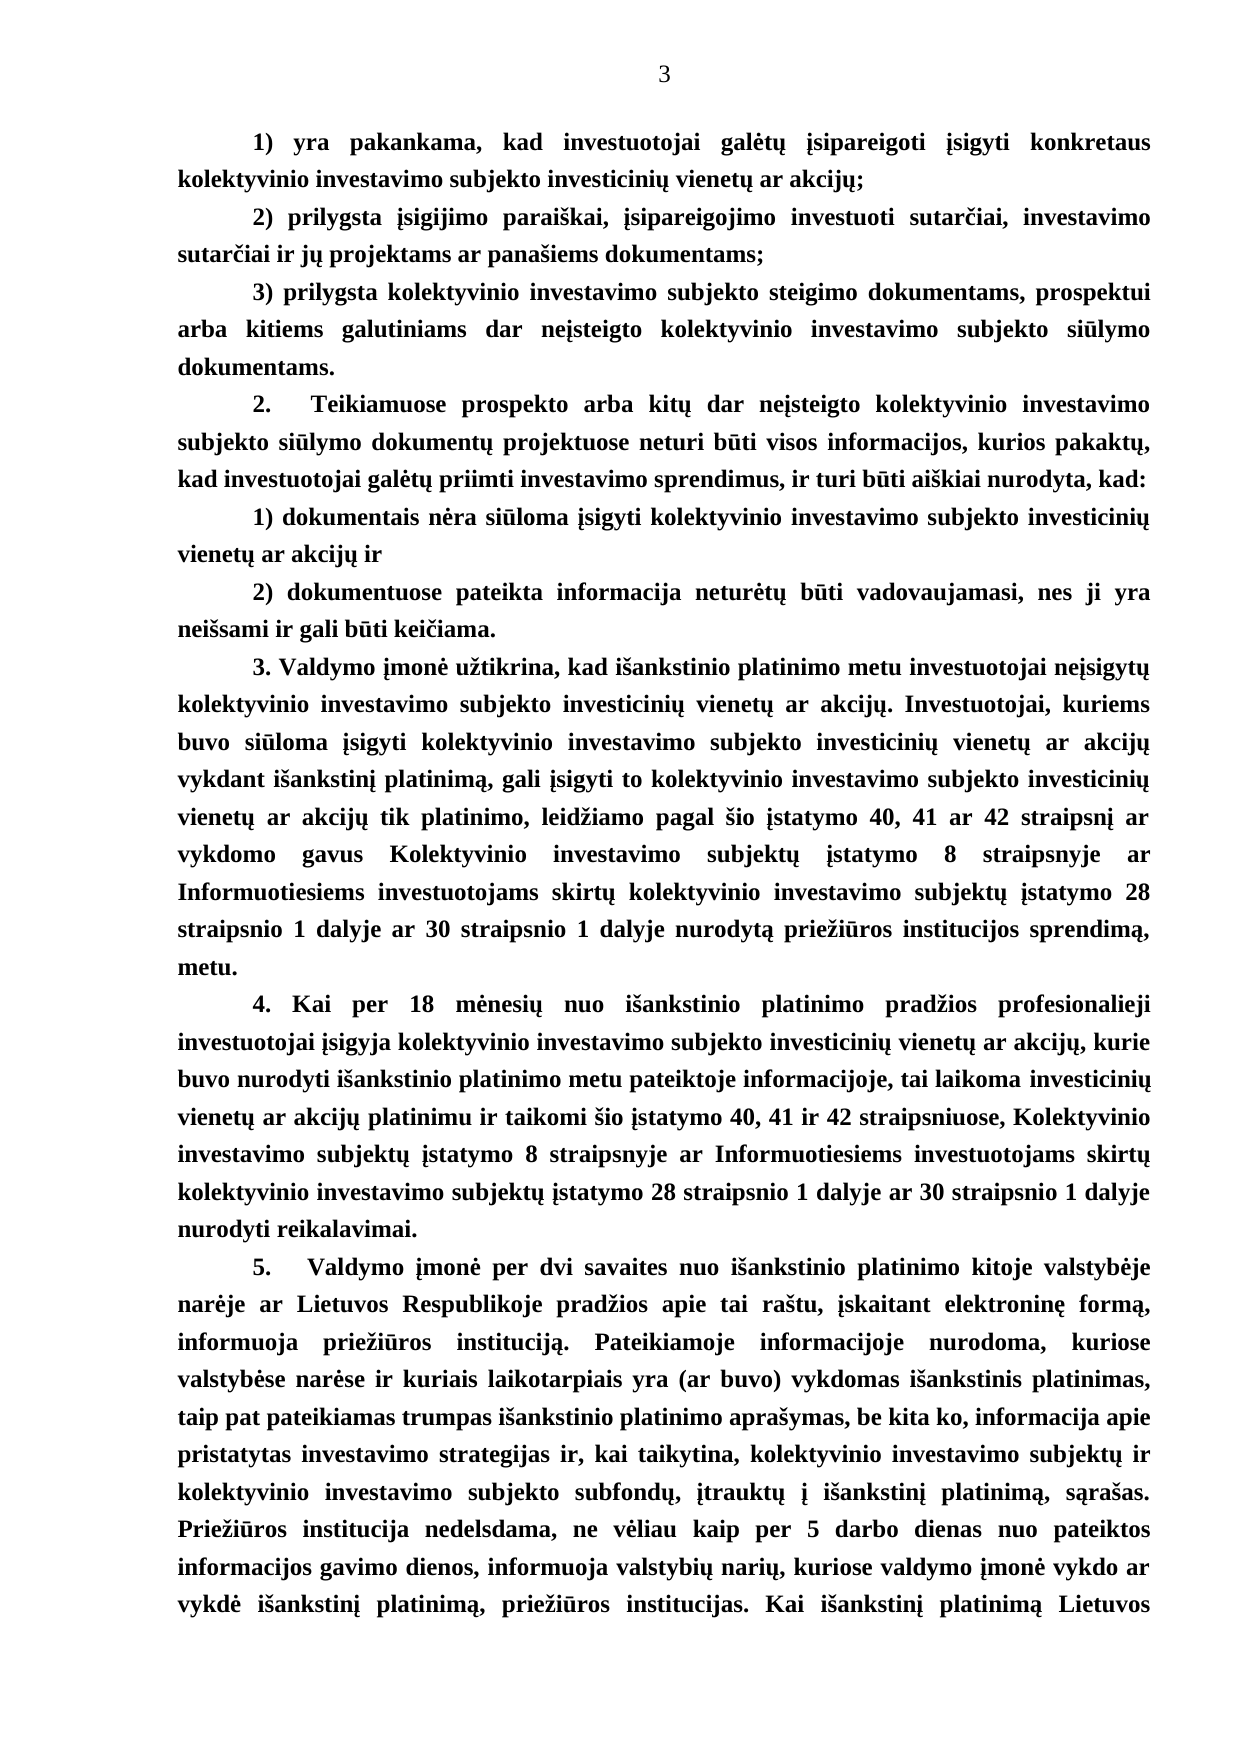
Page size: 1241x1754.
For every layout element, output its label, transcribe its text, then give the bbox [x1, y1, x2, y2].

text 2) prilygsta įsigijimo paraiškai, įsipareigojimo investuoti sutarčiai, investavimo sutarčiai ir jų projektams ar panašiems dokumentams; [177, 193, 1152, 268]
text 1) dokumentais nėra siūloma įsigyti kolektyvinio investavimo subjekto investicinių vienetų ar akcijų ir [177, 493, 1152, 568]
text 3. Valdymo įmonė užtikrina, kad išankstinio platinimo metu investuotojai neįsigytų kolektyvinio investavimo subjekto investicinių vienetų ar akcijų. Investuotojai, kuriems buvo siūloma įsigyti kolektyvinio investavimo subjekto investicinių vienetų ar akcijų vykdant išankstinį platinimą, gali įsigyti to kolektyvinio investavimo subjekto investicinių vienetų ar akcijų tik platinimo, leidžiamo pagal šio įstatymo 40, 41 ar 42 straipsnį ar vykdomo gavus Kolektyvinio investavimo subjektų įstatymo 8 straipsnyje ar Informuotiesiems investuotojams skirtų kolektyvinio investavimo subjektų įstatymo 28 straipsnio 1 dalyje ar 30 straipsnio 1 dalyje nurodytą priežiūros institucijos sprendimą, metu. [177, 643, 1152, 981]
text 2. Teikiamuose prospekto arba kitų dar neįsteigto kolektyvinio investavimo subjekto siūlymo dokumentų projektuose neturi būti visos informacijos, kurios pakaktų, kad investuotojai galėtų priimti investavimo sprendimus, ir turi būti aiškiai nurodyta, kad: [177, 381, 1152, 493]
text 1) yra pakankama, kad investuotojai galėtų įsipareigoti įsigyti konkretaus kolektyvinio investavimo subjekto investicinių vienetų ar akcijų; [177, 118, 1152, 193]
text 4. Kai per 18 mėnesių nuo išankstinio platinimo pradžios profesionalieji investuotojai įsigyja kolektyvinio investavimo subjekto investicinių vienetų ar akcijų, kurie buvo nurodyti išankstinio platinimo metu pateiktoje informacijoje, tai laikoma investicinių vienetų ar akcijų platinimu ir taikomi šio įstatymo 40, 41 ir 42 straipsniuose, Kolektyvinio investavimo subjektų įstatymo 8 straipsnyje ar Informuotiesiems investuotojams skirtų kolektyvinio investavimo subjektų įstatymo 28 straipsnio 1 dalyje ar 30 straipsnio 1 dalyje nurodyti reikalavimai. [177, 981, 1152, 1243]
text 2) dokumentuose pateikta informacija neturėtų būti vadovaujamasi, nes ji yra neišsami ir gali būti keičiama. [177, 568, 1152, 643]
text 3) prilygsta kolektyvinio investavimo subjekto steigimo dokumentams, prospektui arba kitiems galutiniams dar neįsteigto kolektyvinio investavimo subjekto siūlymo dokumentams. [177, 268, 1152, 381]
text 5. Valdymo įmonė per dvi savaites nuo išankstinio platinimo kitoje valstybėje narėje ar Lietuvos Respublikoje pradžios apie tai raštu, įskaitant elektroninę formą, informuoja priežiūros instituciją. Pateikiamoje informacijoje nurodoma, kuriose valstybėse narėse ir kuriais laikotarpiais yra (ar buvo) vykdomas išankstinis platinimas, taip pat pateikiamas trumpas išankstinio platinimo aprašymas, be kita ko, informacija apie pristatytas investavimo strategijas ir, kai taikytina, kolektyvinio investavimo subjektų ir kolektyvinio investavimo subjekto subfondų, įtrauktų į išankstinį platinimą, sąrašas. Priežiūros institucija nedelsdama, ne vėliau kaip per 5 darbo dienas nuo pateiktos informacijos gavimo dienos, informuoja valstybių narių, kuriose valdymo įmonė vykdo ar vykdė išankstinį platinimą, priežiūros institucijas. Kai išankstinį platinimą Lietuvos [177, 1243, 1152, 1618]
